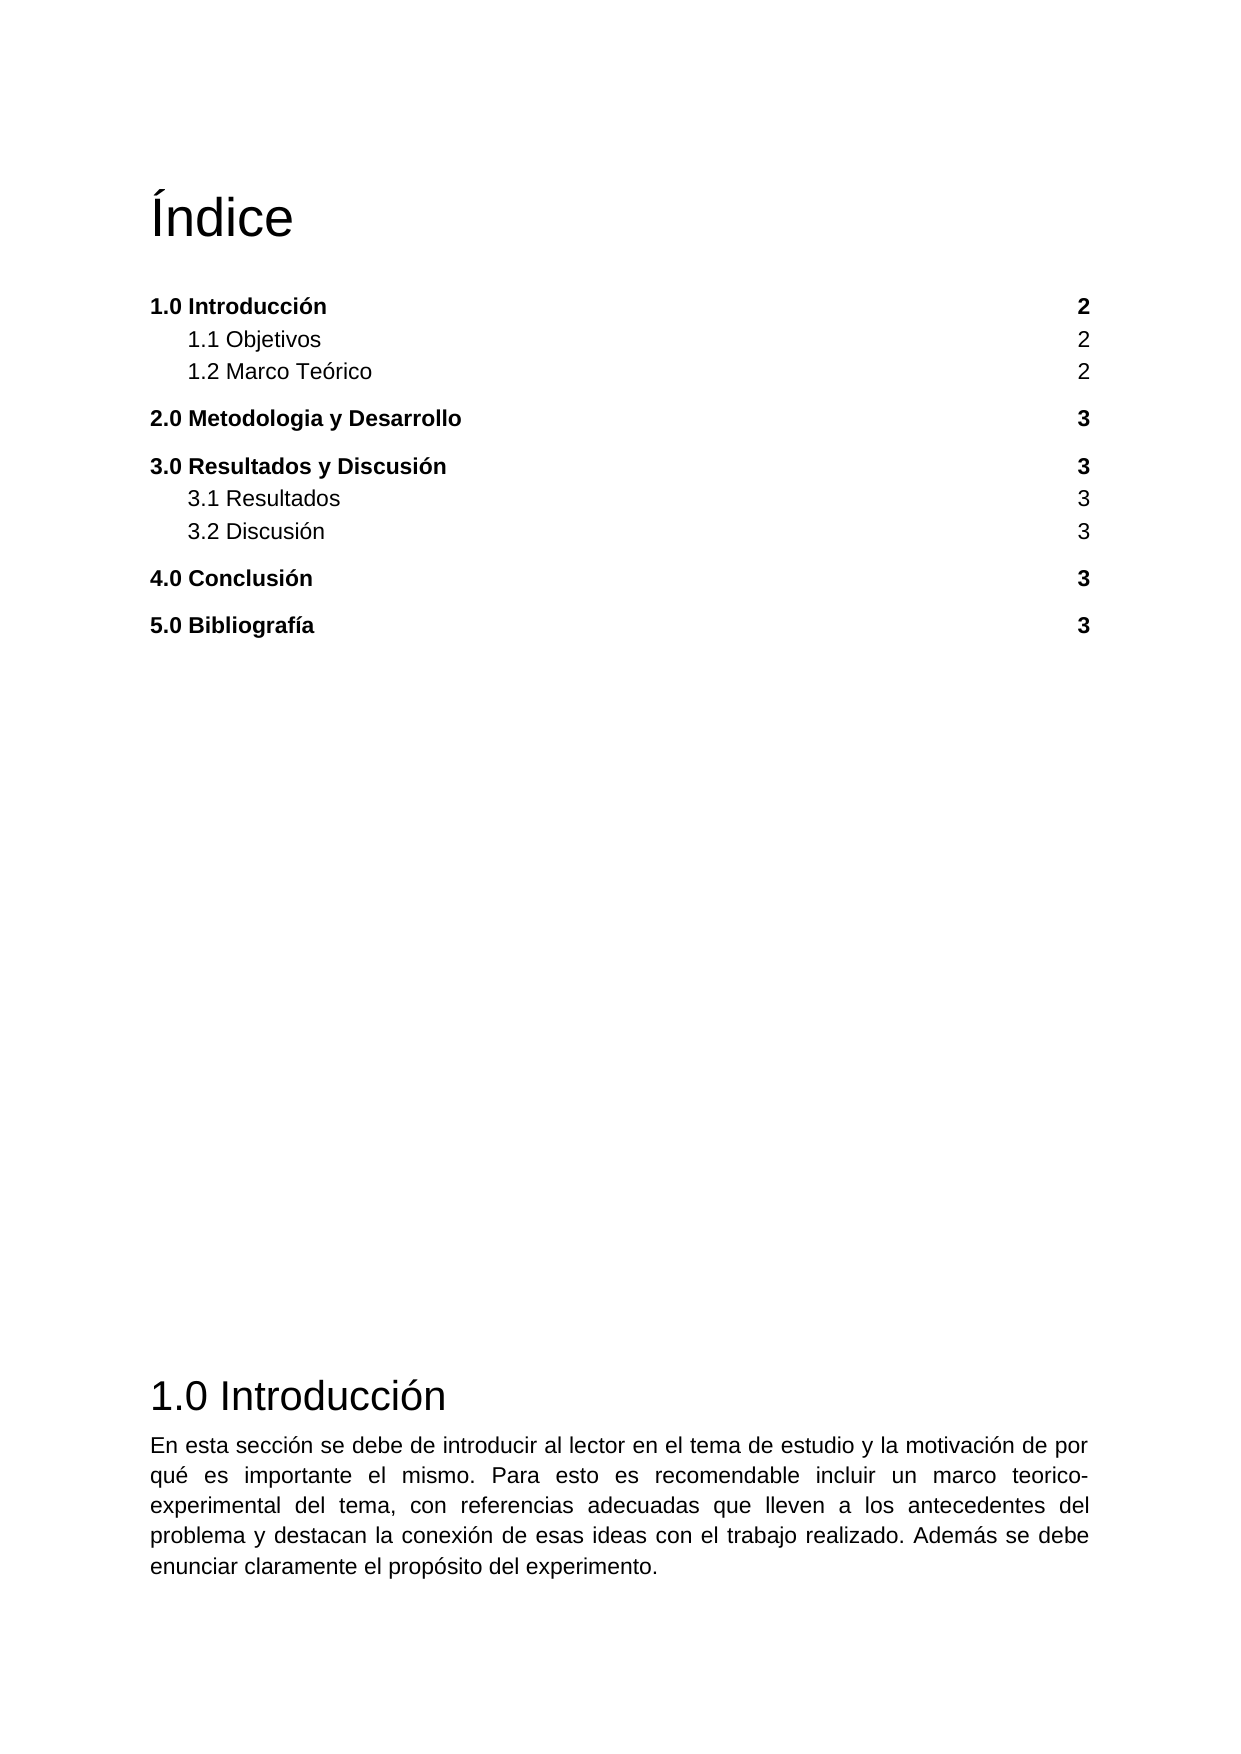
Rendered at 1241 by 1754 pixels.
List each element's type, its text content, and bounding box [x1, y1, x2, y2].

title Índice [150, 186, 1090, 248]
text 1.0 Introducción 2 [150, 293, 1090, 319]
text 3.0 Resultados y Discusión 3 [150, 453, 1090, 479]
text 4.0 Conclusión 3 [150, 565, 1090, 591]
text En esta sección se debe de introducir al lector en el tema de estudio y la motivación de por qué es importante el mismo. Para esto es recomendable incluir un marco teorico-experimental del tema, con referencias adecuadas que lleven a los antecedentes del problema y destacan la conexión de esas ideas con el trabajo realizado. Además se debe enunciar claramente el propósito del experimento. [150, 1432, 1090, 1579]
text 3.2 Discusión 3 [187, 518, 1090, 544]
text 5.0 Bibliografía 3 [150, 612, 1090, 638]
subtitle 1.0 Introducción [150, 1371, 1090, 1419]
text 1.2 Marco Teórico 2 [187, 358, 1090, 384]
text 3.1 Resultados 3 [187, 485, 1090, 512]
text 1.1 Objetivos 2 [187, 326, 1090, 352]
text 2.0 Metodologia y Desarrollo 3 [150, 405, 1090, 432]
